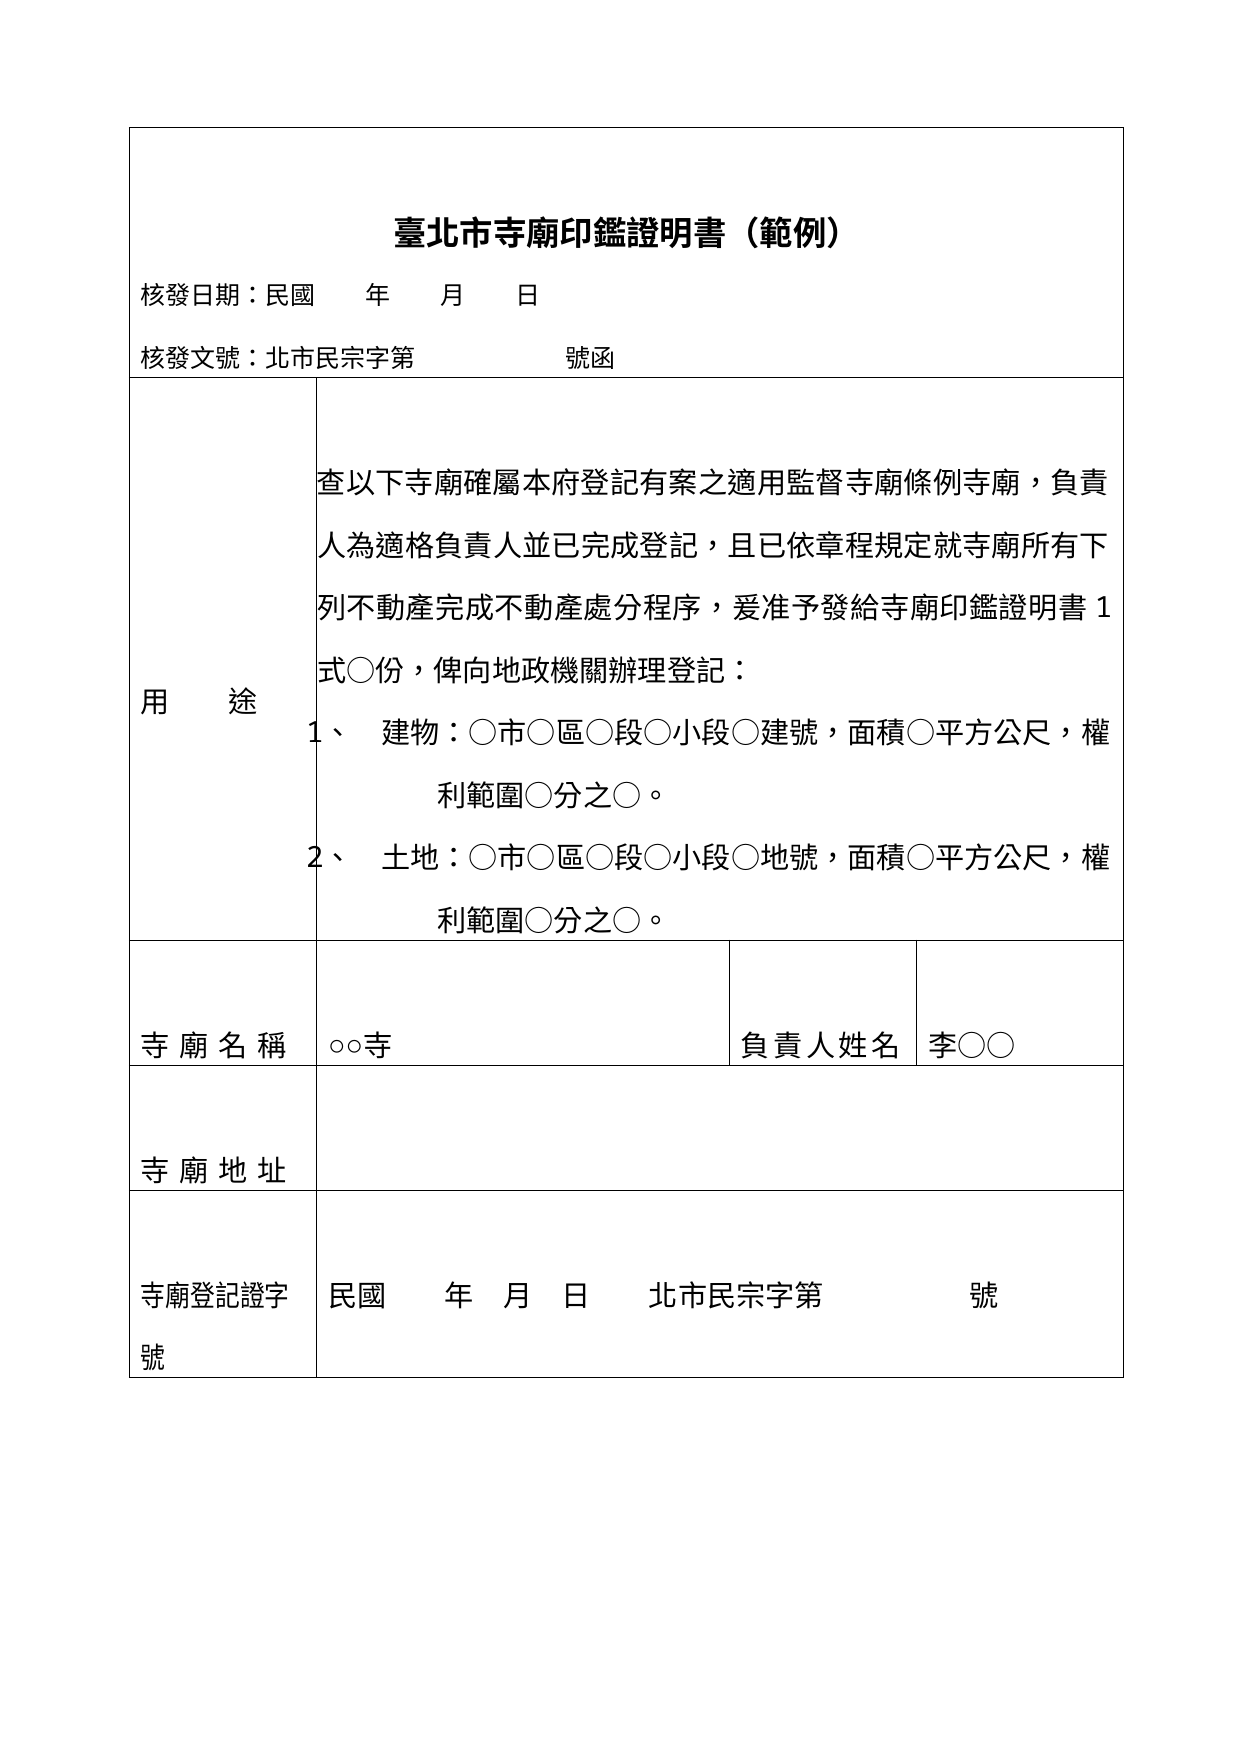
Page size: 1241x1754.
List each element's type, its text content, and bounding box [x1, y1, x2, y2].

table_cell 負責人姓名 [730, 941, 916, 1064]
table_cell 民國 年 月 日 北市民宗字第 號 [317, 1191, 1123, 1377]
table_cell [317, 1066, 1123, 1189]
table_cell 用途 [130, 378, 316, 939]
table_cell 寺廟地址 [130, 1066, 316, 1189]
table_header 臺北市寺廟印鑑證明書（範例） 核發日期：民國 年 月 日 核發文號：北市民宗字第 號函 [130, 128, 1123, 377]
table_cell 寺廟名稱 [130, 941, 316, 1064]
table_cell ○○寺 [317, 941, 729, 1064]
table_cell 寺廟登記證字號 [130, 1191, 316, 1377]
table_cell 查以下寺廟確屬本府登記有案之適用監督寺廟條例寺廟，負責人為適格負責人並已完成登記，且已依章程規定就寺廟所有下列不動產完成不動產處分程序，爰准予發給寺廟印鑑證明書1式○份，俾向地政機關辦理登記： 建物：○市○區○段○小段○建號，面積○平方公尺，權利範圍○分之○。 土地：○市○區○段○小段○地號，面積○平方公尺，權利範圍○分之○。 [317, 378, 1123, 939]
table_cell 李○○ [917, 941, 1123, 1064]
